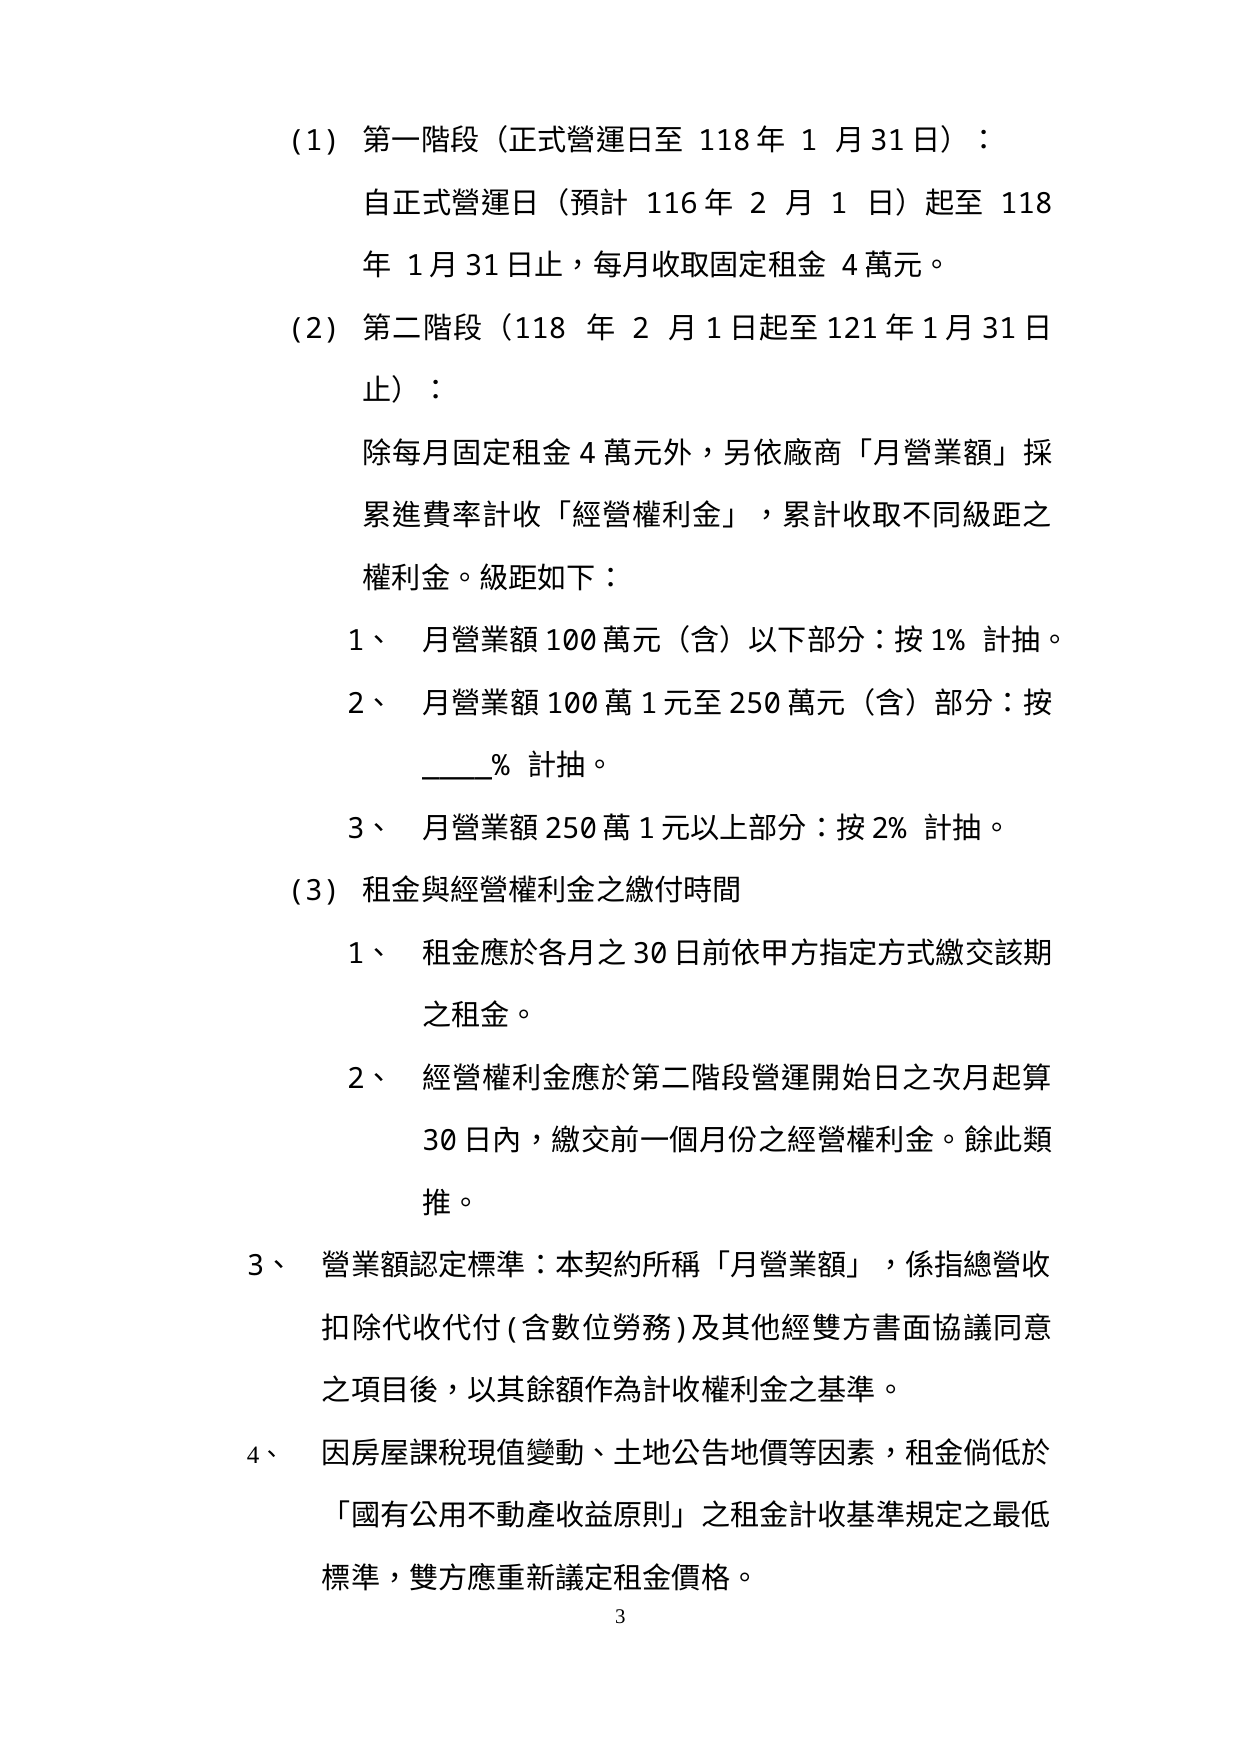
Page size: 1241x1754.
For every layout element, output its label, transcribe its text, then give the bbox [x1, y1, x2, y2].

list 月營業額100萬1元至250萬元（含）部分：按____% 計抽。 [347, 659, 1053, 784]
list 月營業額100萬元（含）以下部分：按1% 計抽。 [347, 596, 1053, 659]
text 自正式營運日（預計 116年 2 月 1 日）起至 118 年 1月31日止，每月收取固定租金 4萬元。 [362, 159, 1053, 284]
list 經營權利金應於第二階段營運開始日之次月起算30日內，繳交前一個月份之經營權利金。餘此類推。 [347, 1034, 1053, 1221]
list 租金與經營權利金之繳付時間 [287, 846, 1053, 909]
list 租金應於各月之30日前依甲方指定方式繳交該期之租金。 [347, 909, 1053, 1034]
list 第一階段（正式營運日至 118年 1 月31日）： [287, 96, 1053, 159]
list 因房屋課稅現值變動、土地公告地價等因素，租金倘低於「國有公用不動產收益原則」之租金計收基準規定之最低標準，雙方應重新議定租金價格。 [247, 1409, 1053, 1596]
list 月營業額250萬1元以上部分：按2% 計抽。 [347, 784, 1053, 846]
list 第二階段（118 年 2 月1日起至121年1月31日止）： [287, 284, 1053, 409]
list 營業額認定標準：本契約所稱「月營業額」，係指總營收扣除代收代付(含數位勞務)及其他經雙方書面協議同意之項目後，以其餘額作為計收權利金之基準。 [247, 1221, 1053, 1409]
text 除每月固定租金4萬元外，另依廠商「月營業額」採累進費率計收「經營權利金」，累計收取不同級距之權利金。級距如下： [362, 409, 1053, 596]
